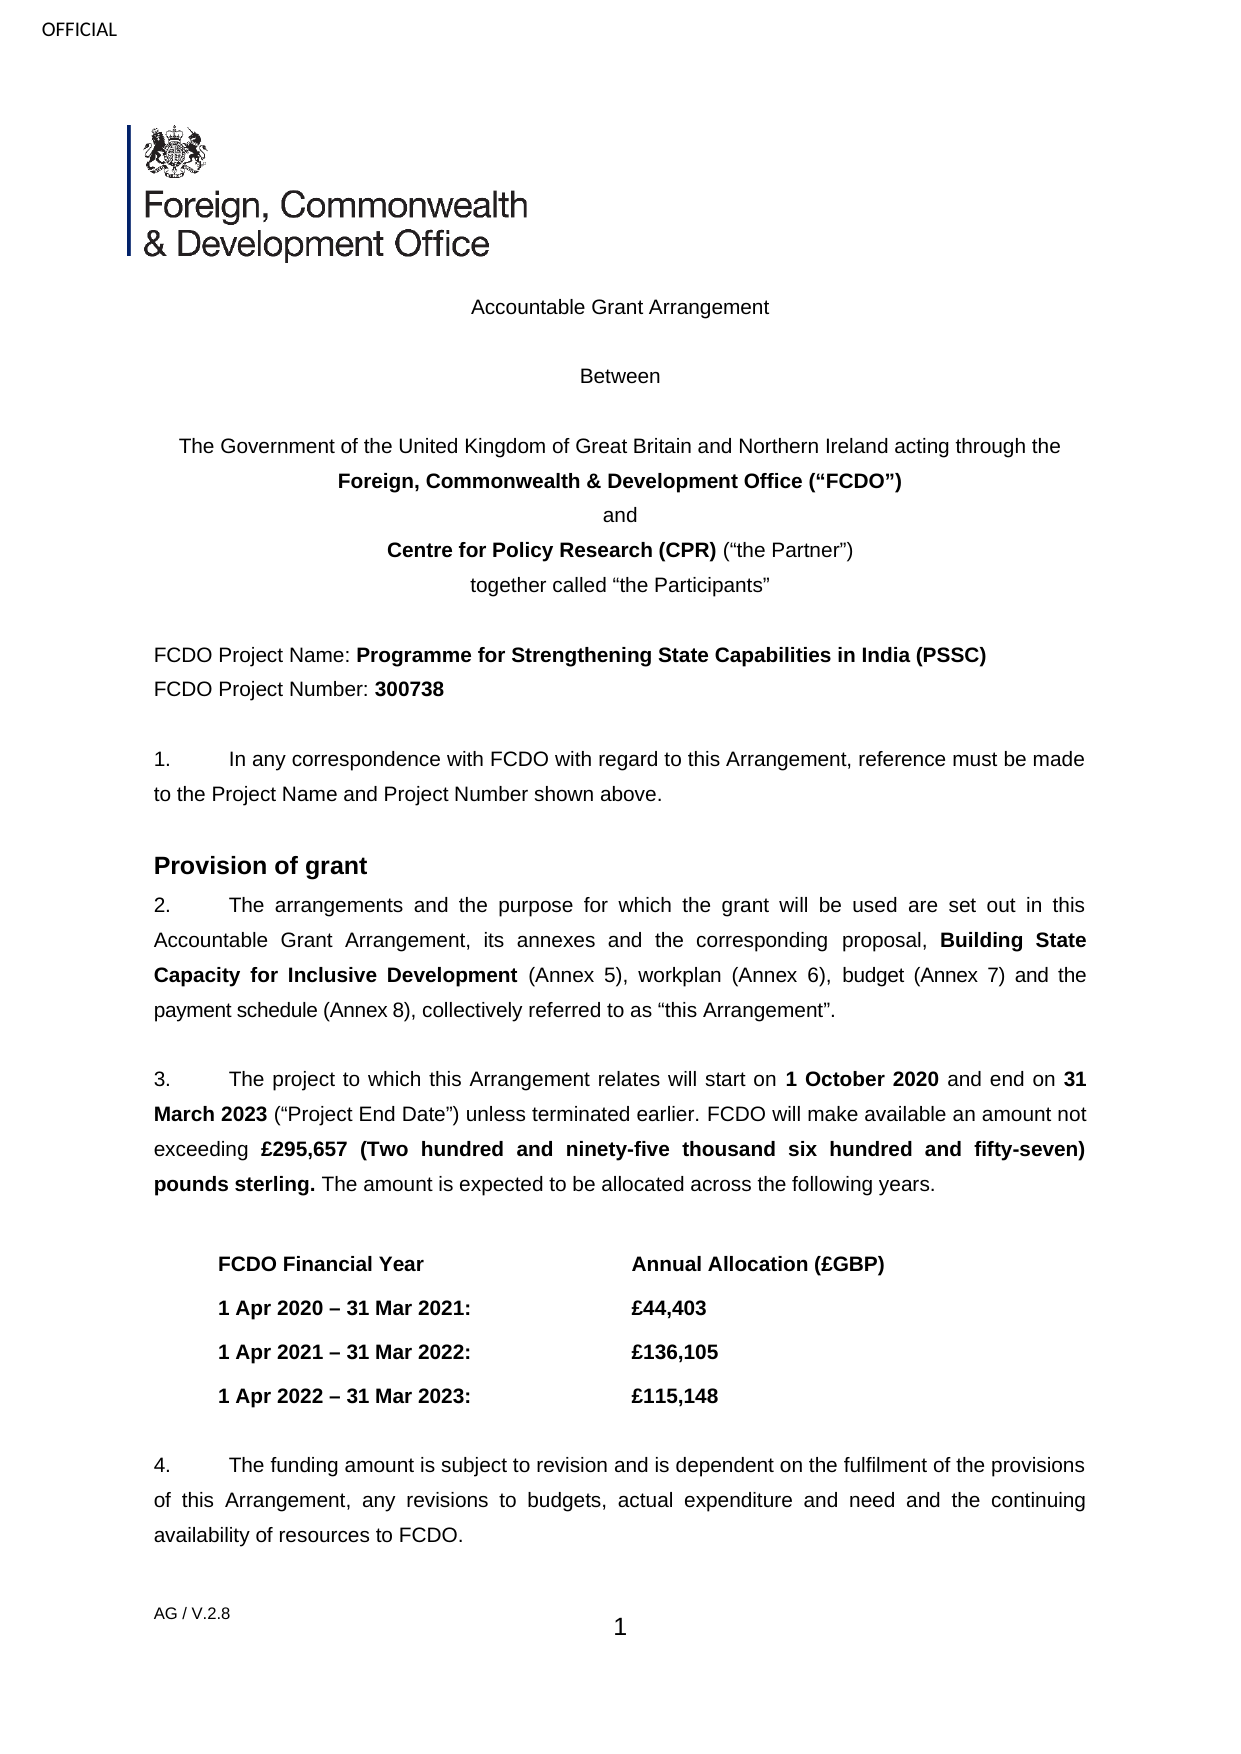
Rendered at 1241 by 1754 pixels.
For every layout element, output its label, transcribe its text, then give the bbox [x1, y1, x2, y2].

text FCDO Project Number: 300738 [153, 678, 1087, 701]
text Between [153, 365, 1087, 388]
table_header FCDO Financial Year [207, 1242, 620, 1286]
text Provision of grant [153, 852, 1087, 880]
table_cell 1 Apr 2021 – 31 Mar 2022: [207, 1330, 620, 1374]
table_cell £44,403 [620, 1286, 1033, 1330]
text FCDO Project Name: Programme for Strengthening State Capabilities in India (PSSC) [153, 643, 1087, 666]
list The arrangements and the purpose for which the grant will be used are set out in this Accountable Grant Arrangement, its annexes and the corresponding proposal, Building State Capacity for Inclusive Development (Annex 5), workplan (Annex 6), budget (Annex 7) and the payment schedule (Annex 8), collectively referred to as “this Arrangement”. [153, 894, 1087, 1021]
text Centre for Policy Research (CPR) (“the Partner”) [153, 539, 1087, 562]
list The funding amount is subject to revision and is dependent on the fulfilment of the provisions of this Arrangement, any revisions to budgets, actual expenditure and need and the continuing availability of resources to FCDO. [153, 1454, 1087, 1546]
text Accountable Grant Arrangement [153, 295, 1087, 318]
text and [153, 504, 1087, 527]
table_cell 1 Apr 2020 – 31 Mar 2021: [207, 1286, 620, 1330]
list In any correspondence with FCDO with regard to this Arrangement, reference must be made to the Project Name and Project Number shown above. [153, 748, 1087, 806]
list The project to which this Arrangement relates will start on 1 October 2020 and end on 31 March 2023 (“Project End Date”) unless terminated earlier. FCDO will make available an amount not exceeding £295,657 (Two hundred and ninety-five thousand six hundred and fifty-seven) pounds sterling. The amount is expected to be allocated across the following years. [153, 1068, 1087, 1195]
table_header Annual Allocation (£GBP) [620, 1242, 1033, 1286]
picture [127, 125, 529, 263]
table_cell £115,148 [620, 1375, 1033, 1419]
text together called “the Participants” [153, 574, 1087, 597]
table_cell £136,105 [620, 1330, 1033, 1374]
text The Government of the United Kingdom of Great Britain and Northern Ireland acting through the Foreign, Commonwealth & Development Office (“FCDO”) [153, 434, 1087, 492]
table_cell 1 Apr 2022 – 31 Mar 2023: [207, 1375, 620, 1419]
